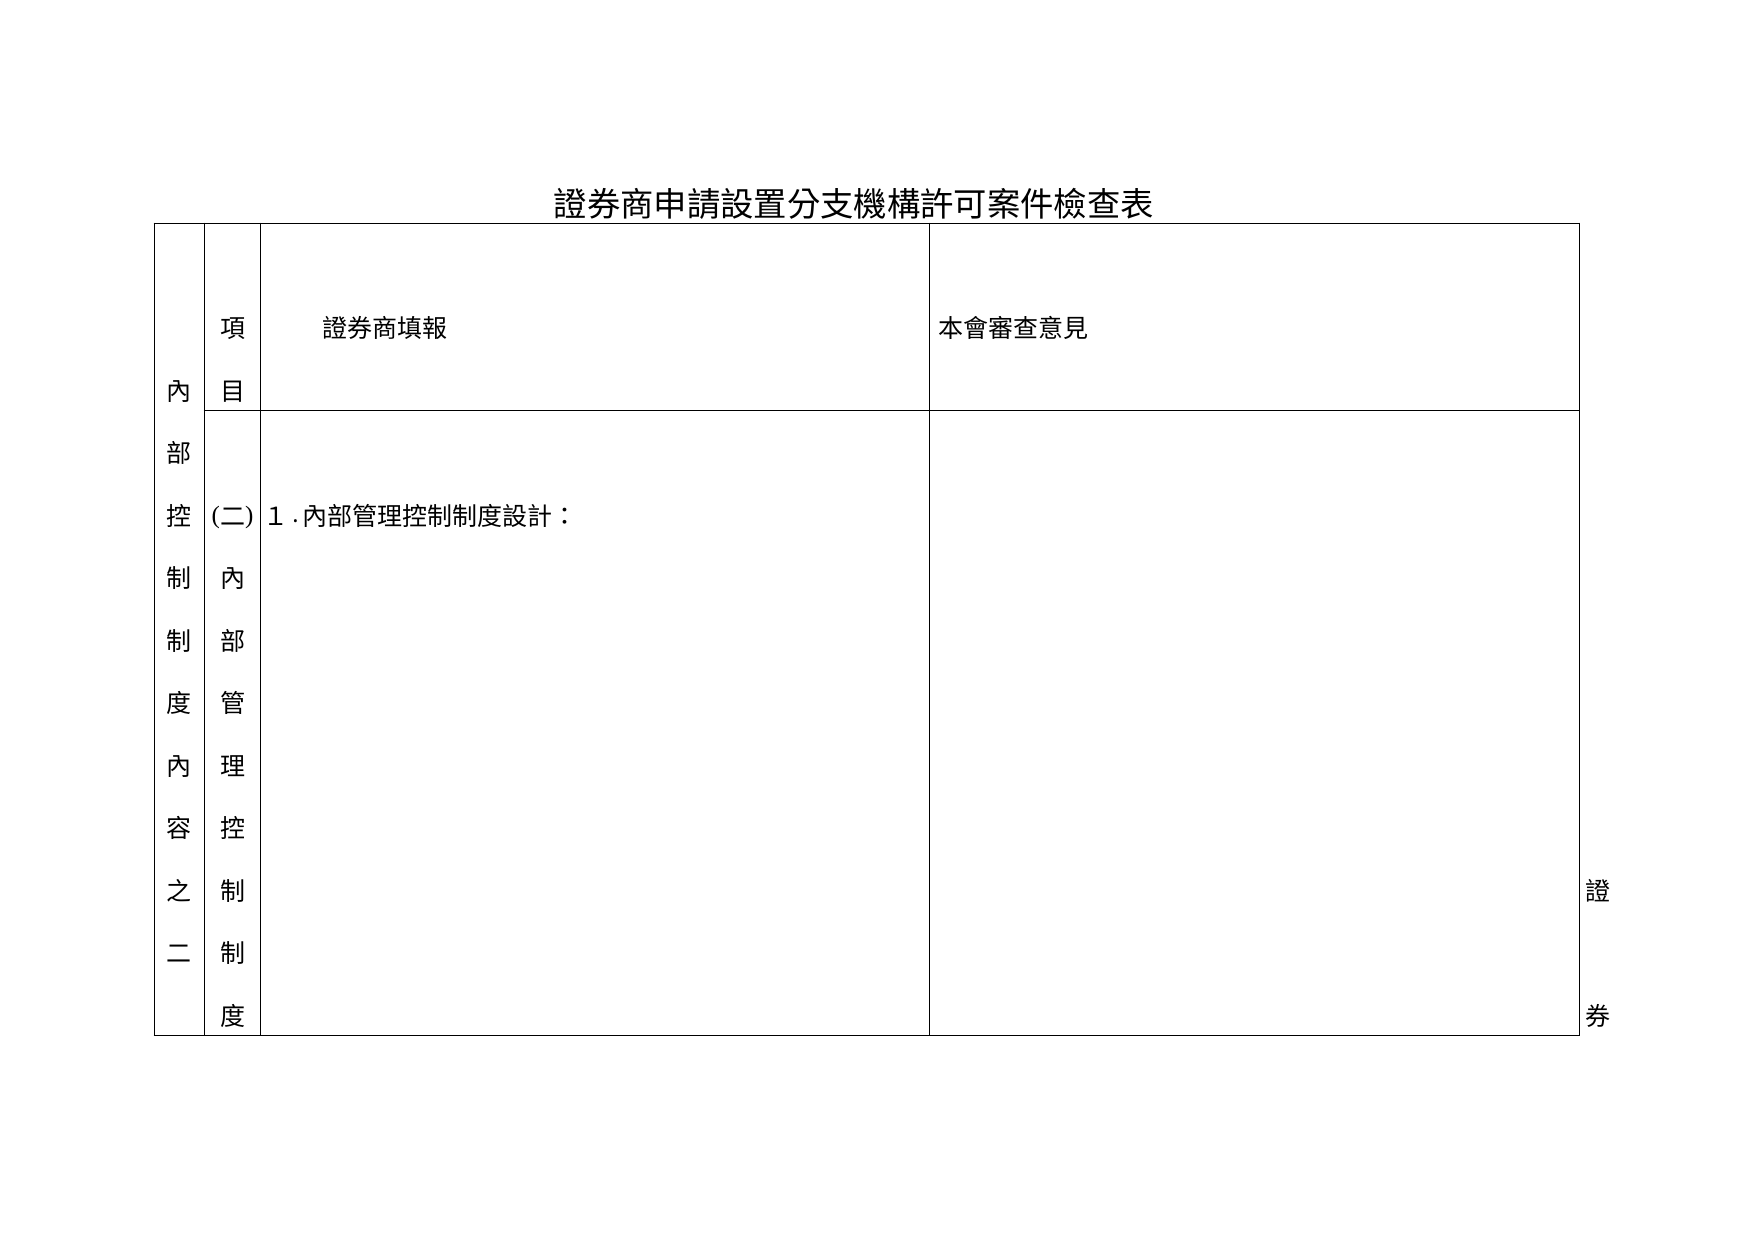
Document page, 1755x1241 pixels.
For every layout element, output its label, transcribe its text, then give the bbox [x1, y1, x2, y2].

table_cell １.內部管理控制制度設計： [261, 411, 929, 1035]
text 證券商申請設置分支機構許可案件檢查表 [89, 160, 1618, 222]
table_cell [930, 411, 1579, 1035]
table_header 證券商填報 [261, 224, 929, 410]
table_header 證 券 [1580, 223, 1617, 1035]
table_cell (二) 內 部 管 理 控 制 制 度 [205, 411, 260, 1035]
table_header 項 目 [205, 224, 260, 410]
table_header 本會審查意見 [930, 224, 1579, 410]
table_header 內部控制制度內容之二 [155, 224, 204, 1035]
